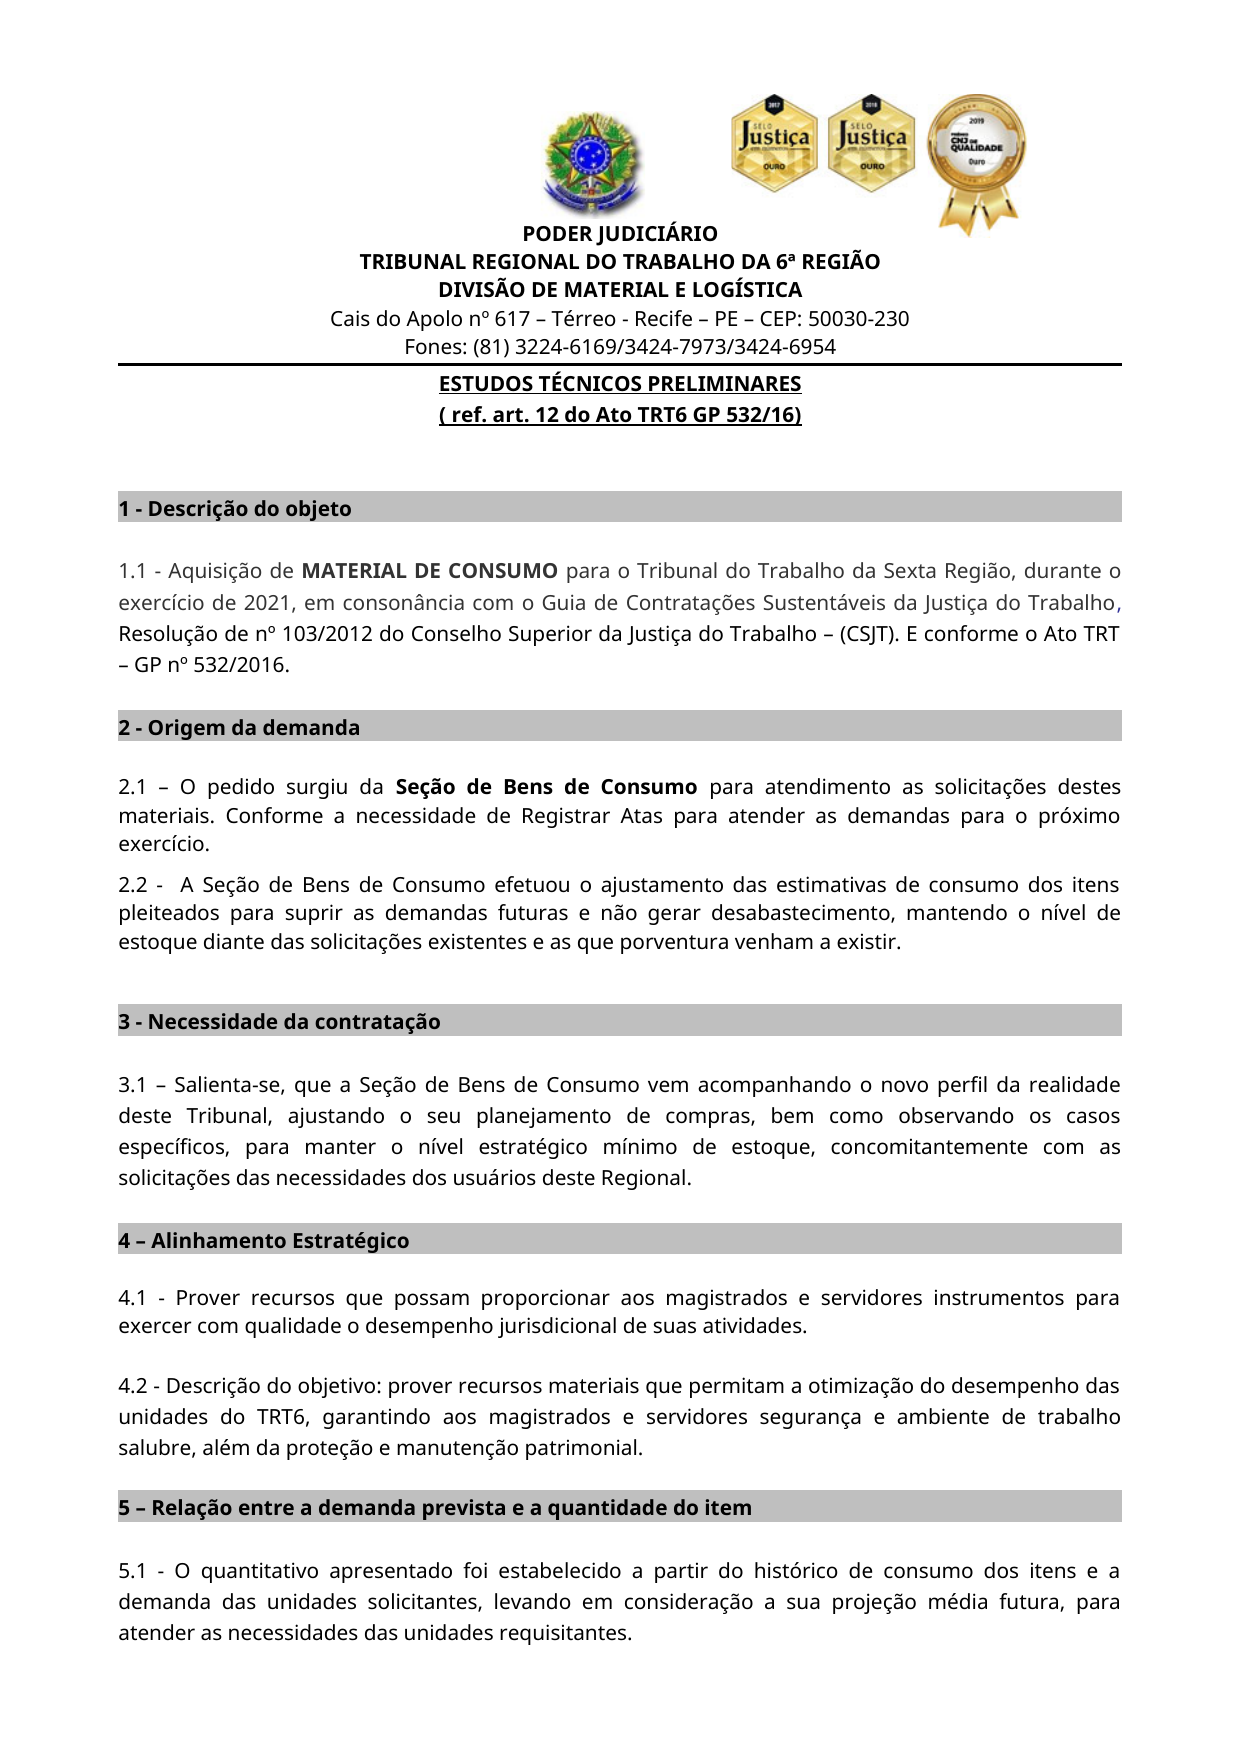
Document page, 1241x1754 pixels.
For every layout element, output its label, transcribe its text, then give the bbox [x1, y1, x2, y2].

text 3 - Necessidade da contratação [118, 1004, 1122, 1036]
text 4 – Alinhamento Estratégico [118, 1223, 1122, 1254]
text PODER JUDICIÁRIO [118, 219, 1122, 247]
text 1 - Descrição do objeto [118, 491, 1122, 522]
text 5.1 - O quantitativo apresentado foi estabelecido a partir do histórico de consumo dos itens e a demanda das unidades solicitantes, levando em consideração a sua projeção média futura, para atender as necessidades das unidades requisitantes. [118, 1553, 1122, 1647]
text ESTUDOS TÉCNICOS PRELIMINARES [118, 366, 1122, 397]
text Cais do Apolo nº 617 – Térreo - Recife – PE – CEP: 50030-230 [118, 304, 1122, 332]
text Fones: (81) 3224-6169/3424-7973/3424-6954 [118, 332, 1122, 363]
text 2.1 – O pedido surgiu da Seção de Bens de Consumo para atendimento as solicitações destes materiais. Conforme a necessidade de Registrar Atas para atender as demandas para o próximo exercício. [118, 772, 1122, 858]
text 1.1 - Aquisição de MATERIAL DE CONSUMO para o Tribunal do Trabalho da Sexta Região, durante o exercício de 2021, em consonância com o Guia de Contratações Sustentáveis da Justiça do Trabalho, Resolução de nº 103/2012 do Conselho Superior da Justiça do Trabalho – (CSJT). E conforme o Ato TRT – GP nº 532/2016. [118, 553, 1122, 678]
text TRIBUNAL REGIONAL DO TRABALHO DA 6ª REGIÃO [118, 247, 1122, 276]
text 4.2 - Descrição do objetivo: prover recursos materiais que permitam a otimização do desempenho das unidades do TRT6, garantindo aos magistrados e servidores segurança e ambiente de trabalho salubre, além da proteção e manutenção patrimonial. [118, 1368, 1122, 1462]
text 5 – Relação entre a demanda prevista e a quantidade do item [118, 1490, 1122, 1522]
text ( ref. art. 12 do Ato TRT6 GP 532/16) [118, 397, 1122, 428]
text DIVISÃO DE MATERIAL E LOGÍSTICA [118, 276, 1122, 304]
text 2 - Origem da demanda [118, 710, 1122, 741]
text 2.2 - A Seção de Bens de Consumo efetuou o ajustamento das estimativas de consumo dos itens pleiteados para suprir as demandas futuras e não gerar desabastecimento, mantendo o nível de estoque diante das solicitações existentes e as que porventura venham a existir. [118, 870, 1122, 955]
text 4.1 - Prover recursos que possam proporcionar aos magistrados e servidores instrumentos para exercer com qualidade o desempenho jurisdicional de suas atividades. [118, 1283, 1122, 1340]
text 3.1 – Salienta-se, que a Seção de Bens de Consumo vem acompanhando o novo perfil da realidade deste Tribunal, ajustando o seu planejamento de compras, bem como observando os casos específicos, para manter o nível estratégico mínimo de estoque, concomitantemente com as solicitações das necessidades dos usuários deste Regional. [118, 1067, 1122, 1192]
